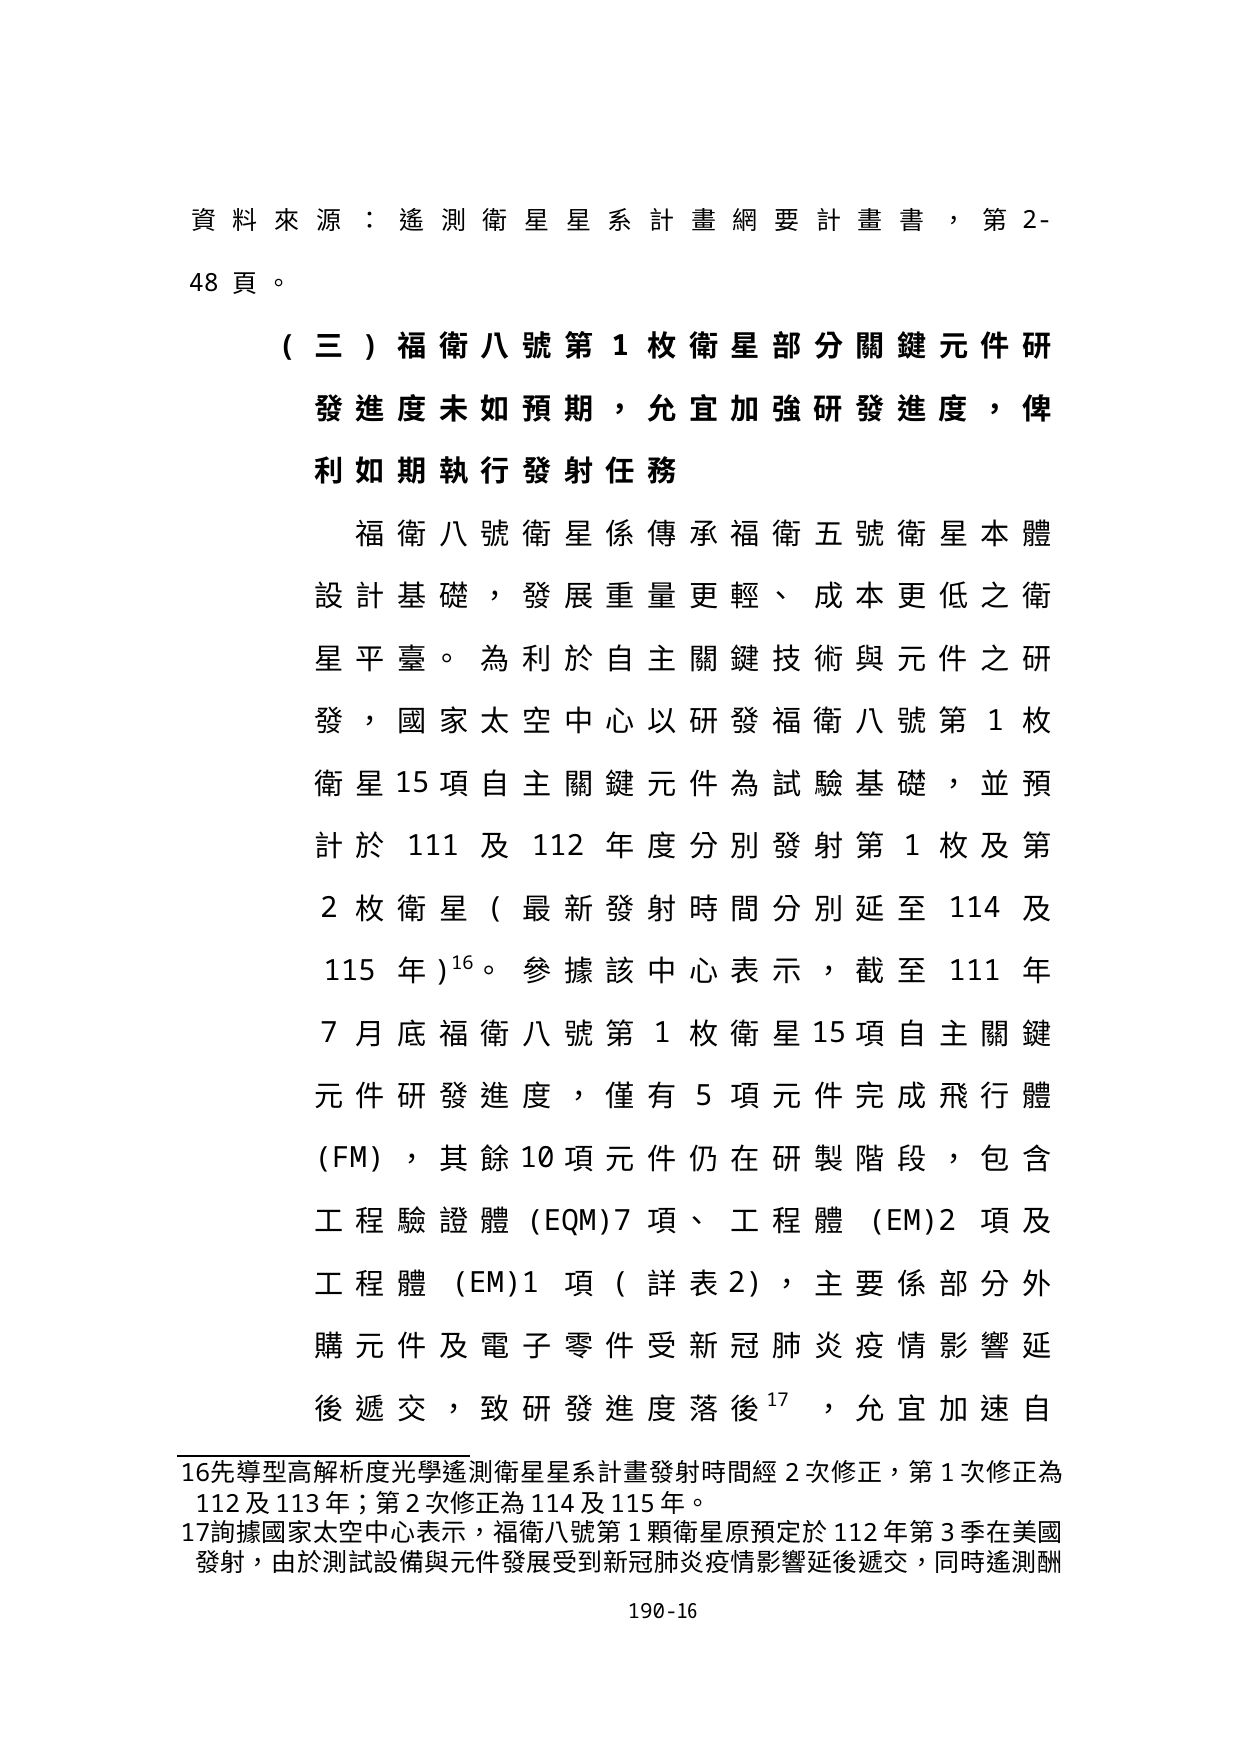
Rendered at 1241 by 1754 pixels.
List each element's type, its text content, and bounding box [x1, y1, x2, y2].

text 詢據國家太空中心表示，福衛八號第1顆衛星原預定於112年第3季在美國發射，由於測試設備與元件發展受到新冠肺炎疫情影響延後遞交，同時遙測酬 [180, 1518, 1063, 1577]
text 福衛八號衛星係傳承福衛五號衛星本體設計基礎，發展重量更輕、成本更低之衛星平臺。為利於自主關鍵技術與元件之研發，國家太空中心以研發福衛八號第1枚衛星15項自主關鍵元件為試驗基礎，並預計於111及112年度分別發射第1枚及第2枚衛星(最新發射時間分別延至114及115年)。參據該中心表示，截至111年7月底福衛八號第1枚衛星15項自主關鍵元件研發進度，僅有5項元件完成飛行體(FM)，其餘10項元件仍在研製階段，包含工程驗證體(EQM)7項、工程體(EM)2項及工程體(EM)1項(詳表2)，主要係部分外購元件及電子零件受新冠肺炎疫情影響延後遞交，致研發進度落後，允宜加速自主關鍵衛星零組件之研發進度，以利後續進行衛星整合測試及安排發射事宜。 [271, 490, 1058, 1427]
text 先導型高解析度光學遙測衛星星系計畫發射時間經2次修正，第1次修正為112及113年；第2次修正為114及115年。 [180, 1456, 1063, 1518]
text 資料來源：遙測衛星星系計畫網要計畫書，第2-48頁。 [183, 177, 1058, 302]
text (三)福衛八號第1枚衛星部分關鍵元件研發進度未如預期，允宜加強研發進度，俾利如期執行發射任務 [242, 302, 1058, 490]
